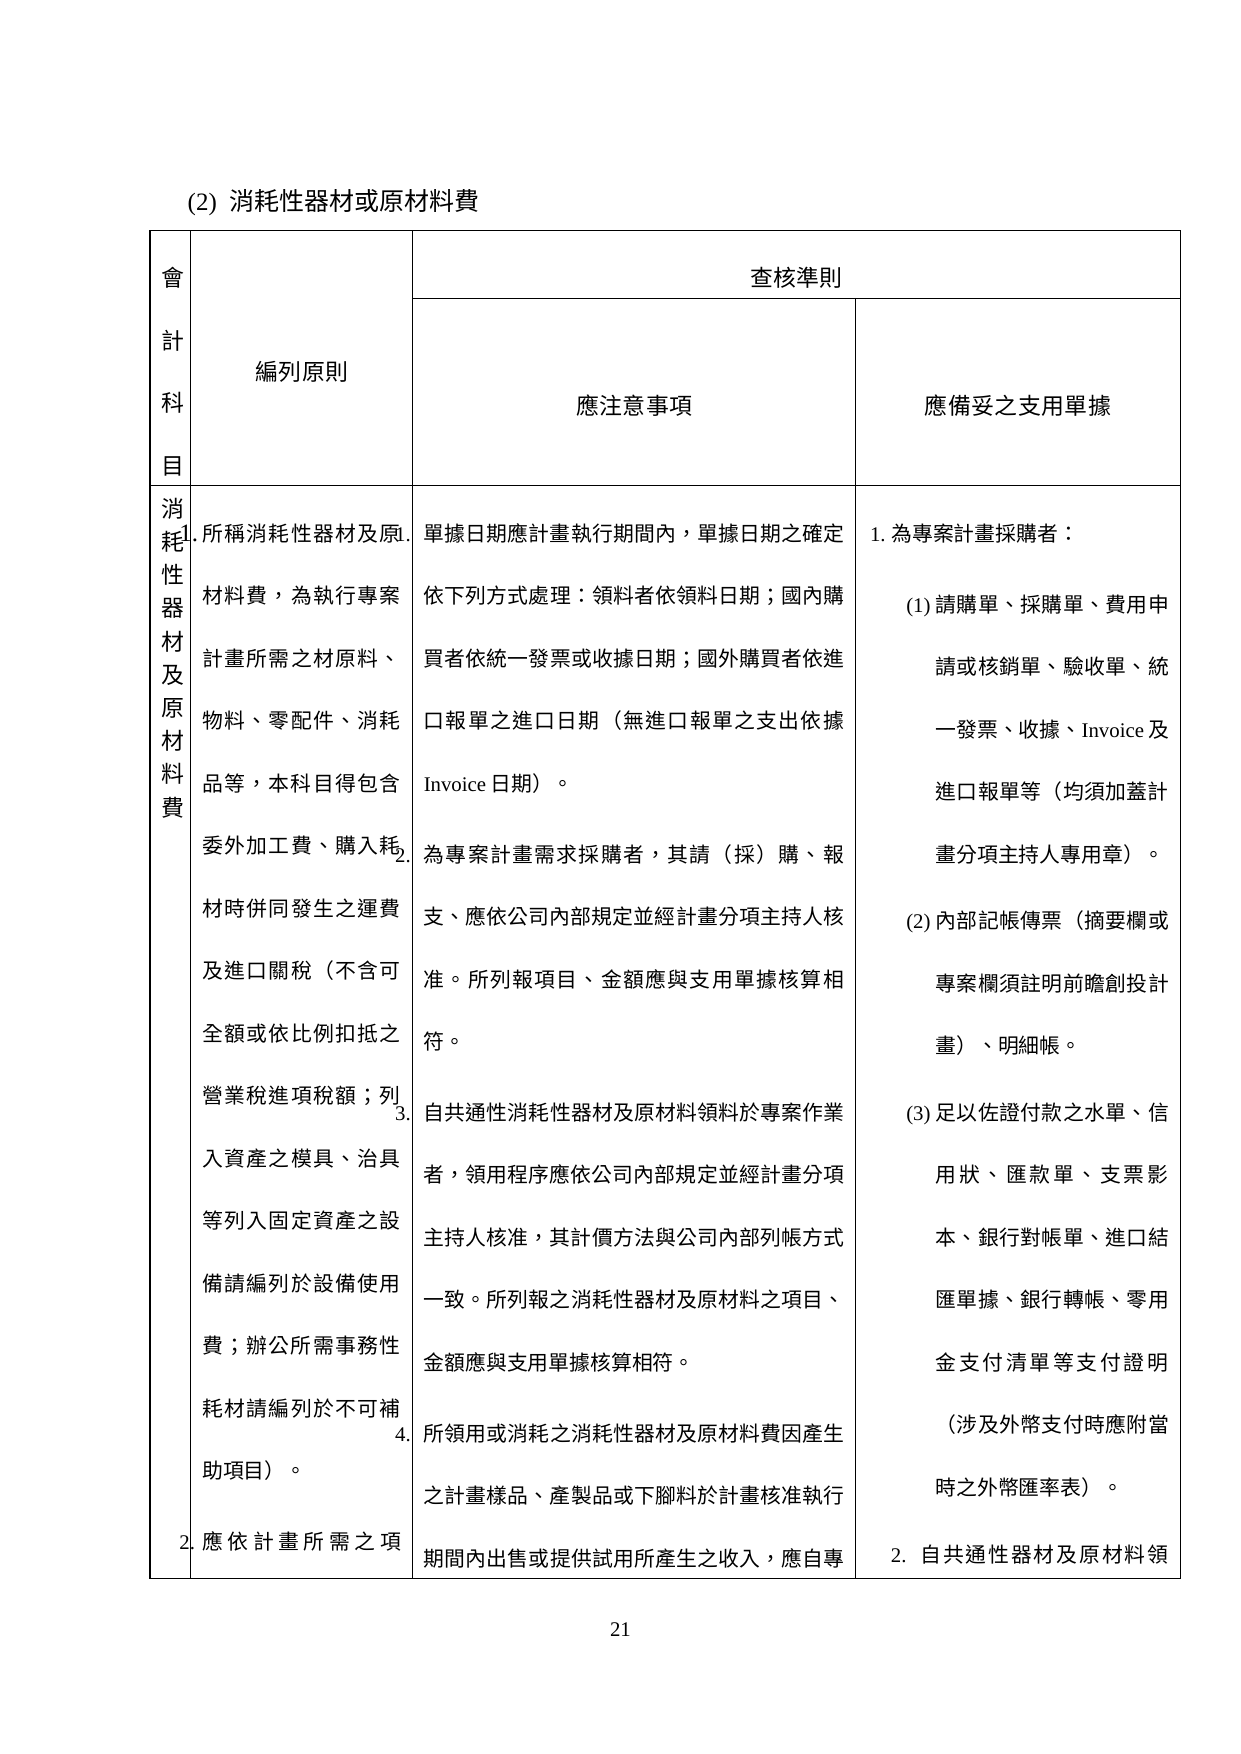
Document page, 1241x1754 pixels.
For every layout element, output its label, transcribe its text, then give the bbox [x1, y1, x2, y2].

table_header 會計科目 [151, 231, 190, 485]
table_cell 單據日期應計畫執行期間內，單據日期之確定依下列方式處理：領料者依領料日期；國內購買者依統一發票或收據日期；國外購買者依進口報單之進口日期（無進口報單之支出依據Invoice日期）。 為專案計畫需求採購者，其請（採）購、報支、應依公司內部規定並經計畫分項主持人核准。所列報項目、金額應與支用單據核算相符。 自共通性消耗性器材及原材料領料於專案作業者，領用程序應依公司內部規定並經計畫分項主持人核准，其計價方法與公司內部列帳方式一致。所列報之消耗性器材及原材料之項目、金額應與支用單據核算相符。 所領用或消耗之消耗性器材及原材料費因產生之計畫樣品、產製品或下腳料於計畫核准執行期間內出售或提供試用所產生之收入，應自專 [413, 486, 855, 1578]
table_cell 消耗性器材及原材料費 [151, 486, 190, 1578]
table_cell 應備妥之支用單據 [856, 299, 1180, 485]
table_header 編列原則 [191, 231, 412, 485]
table_cell 為專案計畫採購者： 請購單、採購單、費用申請或核銷單、驗收單、統一發票、收據、Invoice及進口報單等（均須加蓋計畫分項主持人專用章）。 內部記帳傳票（摘要欄或專案欄須註明前瞻創投計畫）、明細帳。 足以佐證付款之水單、信用狀、匯款單、支票影本、銀行對帳單、進口結匯單據、銀行轉帳、零用金支付清單等支付證明（涉及外幣支付時應附當時之外幣匯率表）。 自共通性器材及原材料領料： 領料單（須加蓋計畫分項主持人專用章）、原物料進、耗、存表、費用分攤表或費用計算表（查核人員如認為有必要，得要求公司提供依據營利事業所得稅核課期間內應保存之原始採購單據）。 內部記帳傳票（摘要欄或專案欄須註明前瞻創投計畫）、明細帳。 依變更程序提供申請/核准文件。 [856, 486, 1180, 1578]
table_cell 所稱消耗性器材及原材料費，為執行專案計畫所需之材原料、物料、零配件、消耗品等，本科目得包含委外加工費、購入耗材時併同發生之運費及進口關稅（不含可全額或依比例扣抵之營業稅進項稅額；列入資產之模具、治具等列入固定資產之設備請編列於設備使用費；辦公所需事務性耗材請編列於不可補助項目）。 應依計畫所需之項目、數量、單位、金額編列，金額大或數量多者應逐項編列，較細微者可合併編列為其他項。 [191, 486, 412, 1578]
table_cell 應注意事項 [413, 299, 855, 485]
table_header 查核準則 [413, 231, 1180, 298]
list 消耗性器材或原材料費 [187, 158, 1090, 221]
